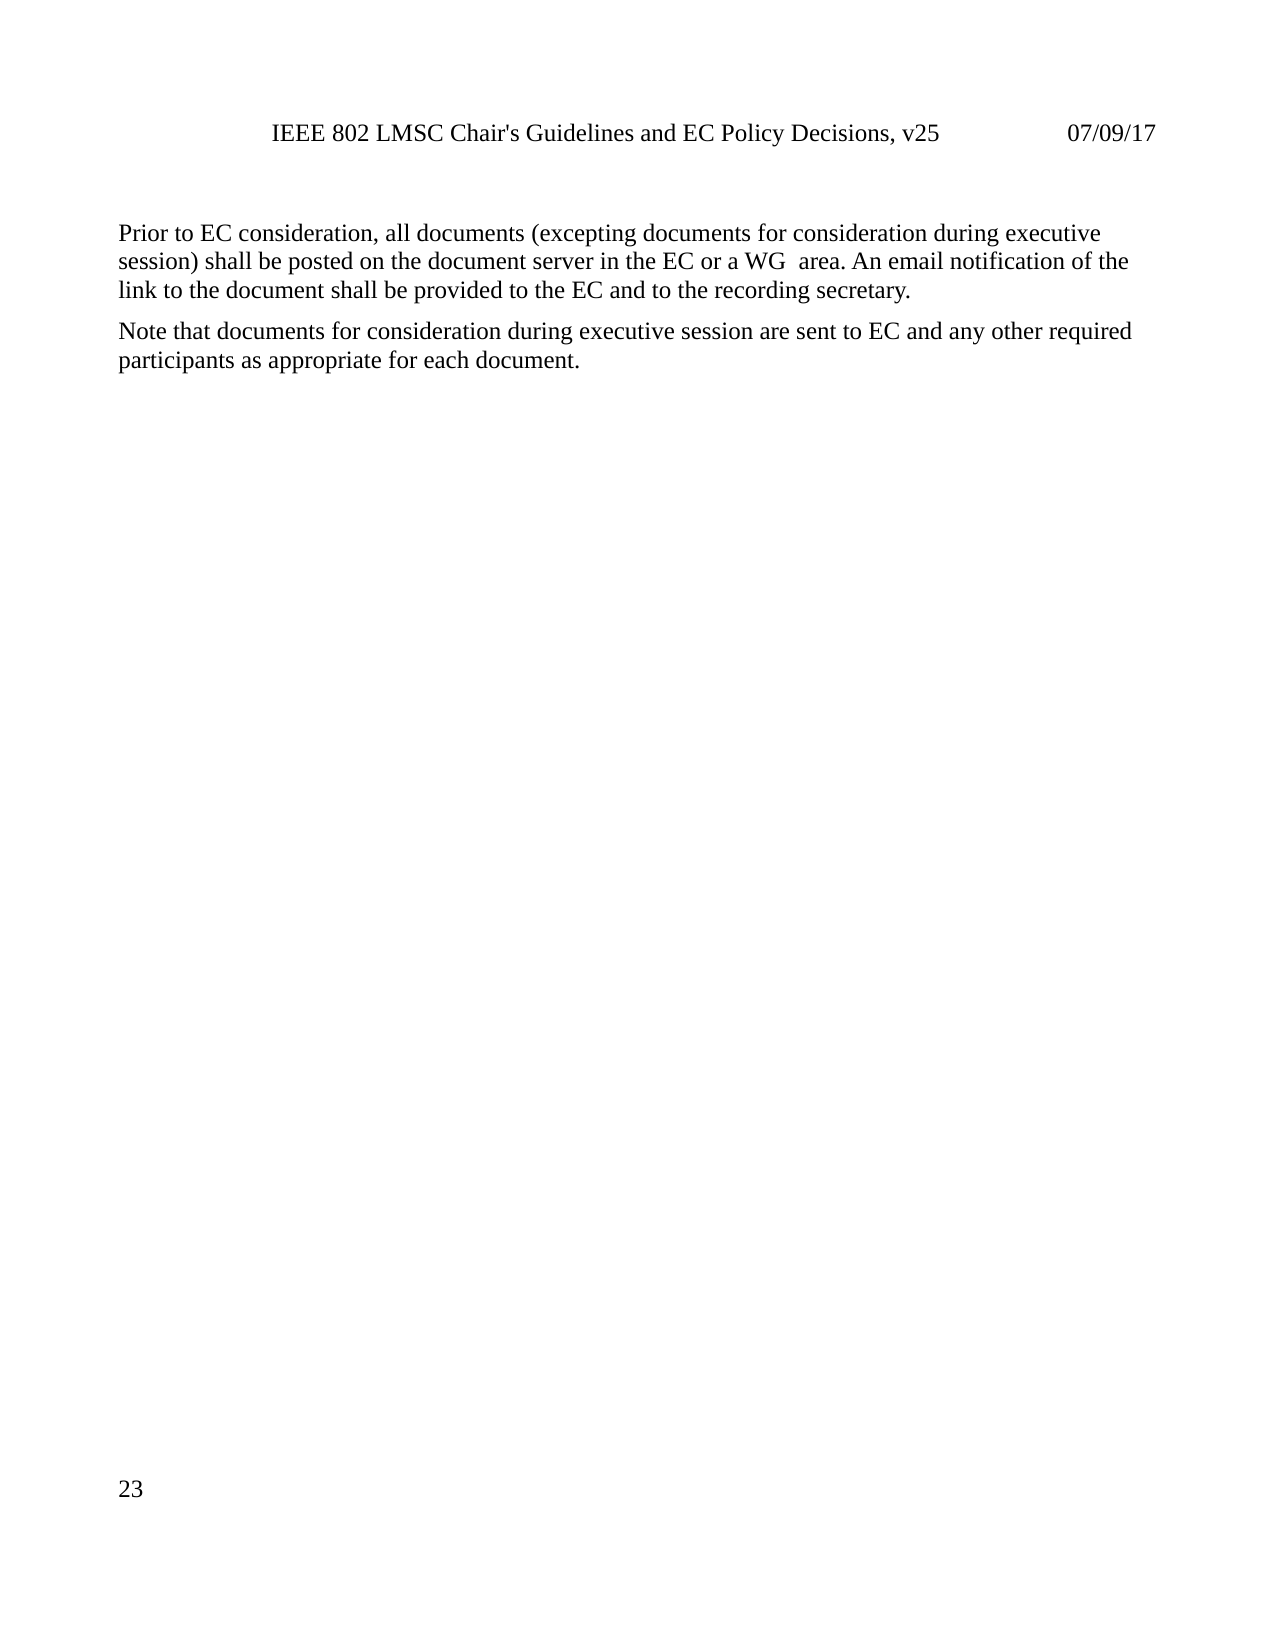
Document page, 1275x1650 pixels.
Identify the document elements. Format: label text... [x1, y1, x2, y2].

text Prior to EC consideration, all documents (excepting documents for consideration during executive session) shall be posted on the document server in the EC or a WG area. An email notification of the link to the document shall be provided to the EC and to the recording secretary. [118, 218, 1157, 304]
text Note that documents for consideration during executive session are sent to EC and any other required participants as appropriate for each document. [118, 316, 1157, 374]
